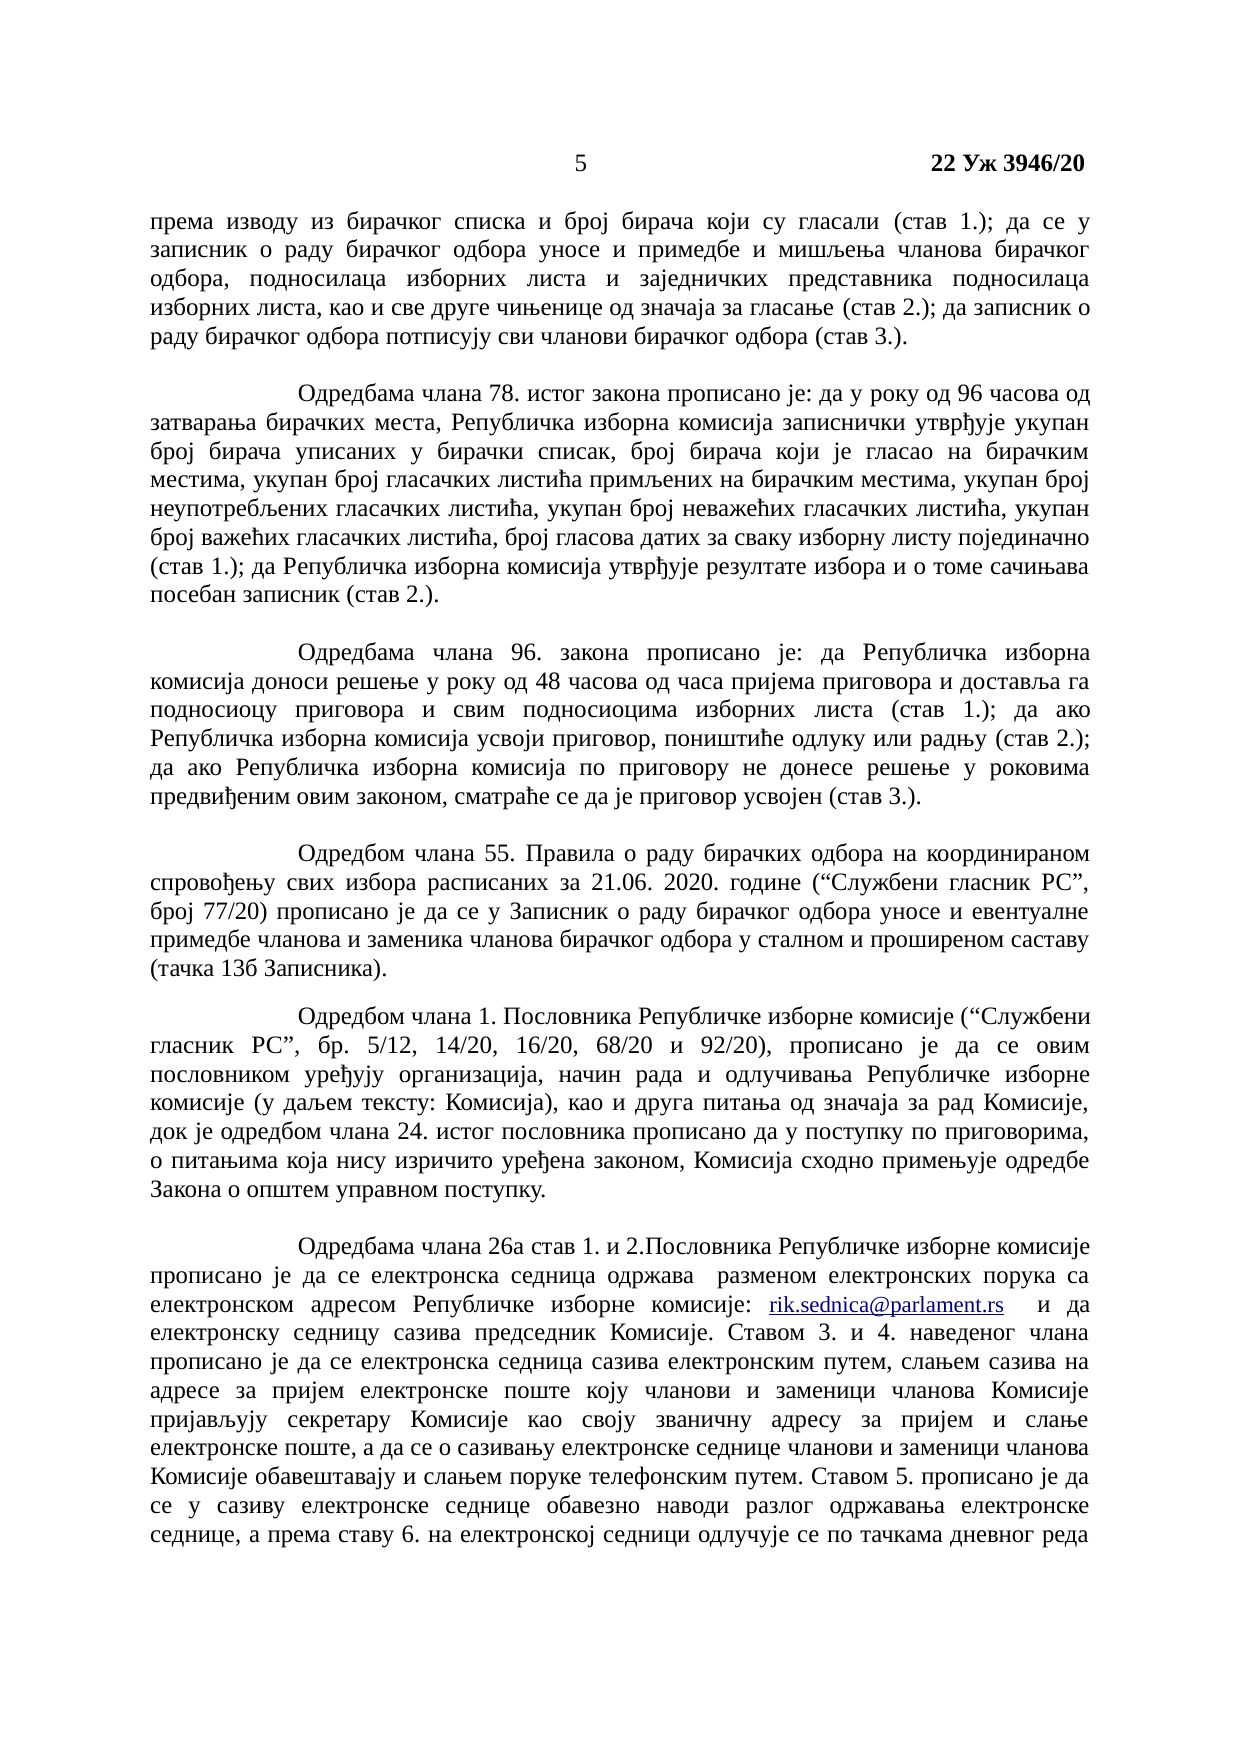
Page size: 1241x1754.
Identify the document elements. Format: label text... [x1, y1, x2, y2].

text Одредбом члана 1. Пословника Републичке изборне комисије (“Службени гласник РС”, бр. 5/12, 14/20, 16/20, 68/20 и 92/20), прописано је да се овим пословником уређују организација, начин рада и одлучивања Републичке изборне комисије (у даљем тексту: Комисија), као и друга питања од значаја за рад Комисије, док је одредбом члана 24. истог пословника прописано да у поступку по приговорима, о питањима која нису изричито уређена законом, Комисија сходно примењује одредбе Закона о општем управном поступку. [150, 1001, 1091, 1202]
text према изводу из бирачког списка и број бирача који су гласали (став 1.); да се у записник о раду бирачког одбора уносе и примедбе и мишљења чланова бирачког одбора, подносилаца изборних листа и заједничких представника подносилаца изборних листа, као и све друге чињенице од значаја за гласање (став 2.); да записник о раду бирачког одбора потписују сви чланови бирачког одбора (став 3.). [150, 206, 1091, 349]
text Одредбама члана 78. истог закона прописано је: да у року од 96 часова од затварања бирачких места, Републичка изборна комисија записнички утврђује укупан број бирача уписаних у бирачки списак, број бирача који је гласао на бирачким местима, укупан број гласачких листића примљених на бирачким местима, укупан број неупотребљених гласачких листића, укупан број неважећих гласачких листића, укупан број важећих гласачких листића, број гласова датих за сваку изборну листу појединачно (став 1.); да Републичка изборна комисија утврђује резултате избора и о томе сачињава посебан записник (став 2.). [150, 349, 1091, 608]
text Одредбом члана 55. Правила о раду бирачких одбора на координираном спровођењу свих избора расписаних за 21.06. 2020. године (“Службени гласник РС”, број 77/20) прописано је да се у Записник о раду бирачког одбора уносе и евентуалне примедбе чланова и заменика чланова бирачког одбора у сталном и проширеном саставу (тачка 13б Записника). [150, 838, 1091, 982]
text Одредбама члана 96. закона прописано је: да Републичка изборна комисија доноси решење у року од 48 часова од часа пријема приговора и доставља га подносиоцу приговора и свим подносиоцима изборних листа (став 1.); да ако Републичка изборна комисија усвоји приговор, поништиће одлуку или радњу (став 2.); да ако Републичка изборна комисија по приговору не донесе решење у роковима предвиђеним овим законом, сматраће се да је приговор усвојен (став 3.). [150, 637, 1091, 809]
text Одредбама члана 26а став 1. и 2.Пословника Републичке изборне комисије прописано је да се електронска седница одржава разменом електронских порука са електронском адресом Републичке изборне комисије: rik.sednica@parlament.rs и да електронску седницу сазива председник Комисије. Ставом 3. и 4. наведеног члана прописано је да се електронска седница сазива електронским путем, слањем сазива на адресе за пријем електронске поште коју чланови и заменици чланова Комисије пријављују секретару Комисије као своју званичну адресу за пријем и слање електронске поште, а да се о сазивању електронске седнице чланови и заменици чланова Комисије обавештавају и слањем поруке телефонским путем. Ставом 5. прописано је да се у сазиву електронске седнице обавезно наводи разлог одржавања електронске седнице, а према ставу 6. на електронској седници одлучује се по тачкама дневног реда [150, 1231, 1091, 1547]
